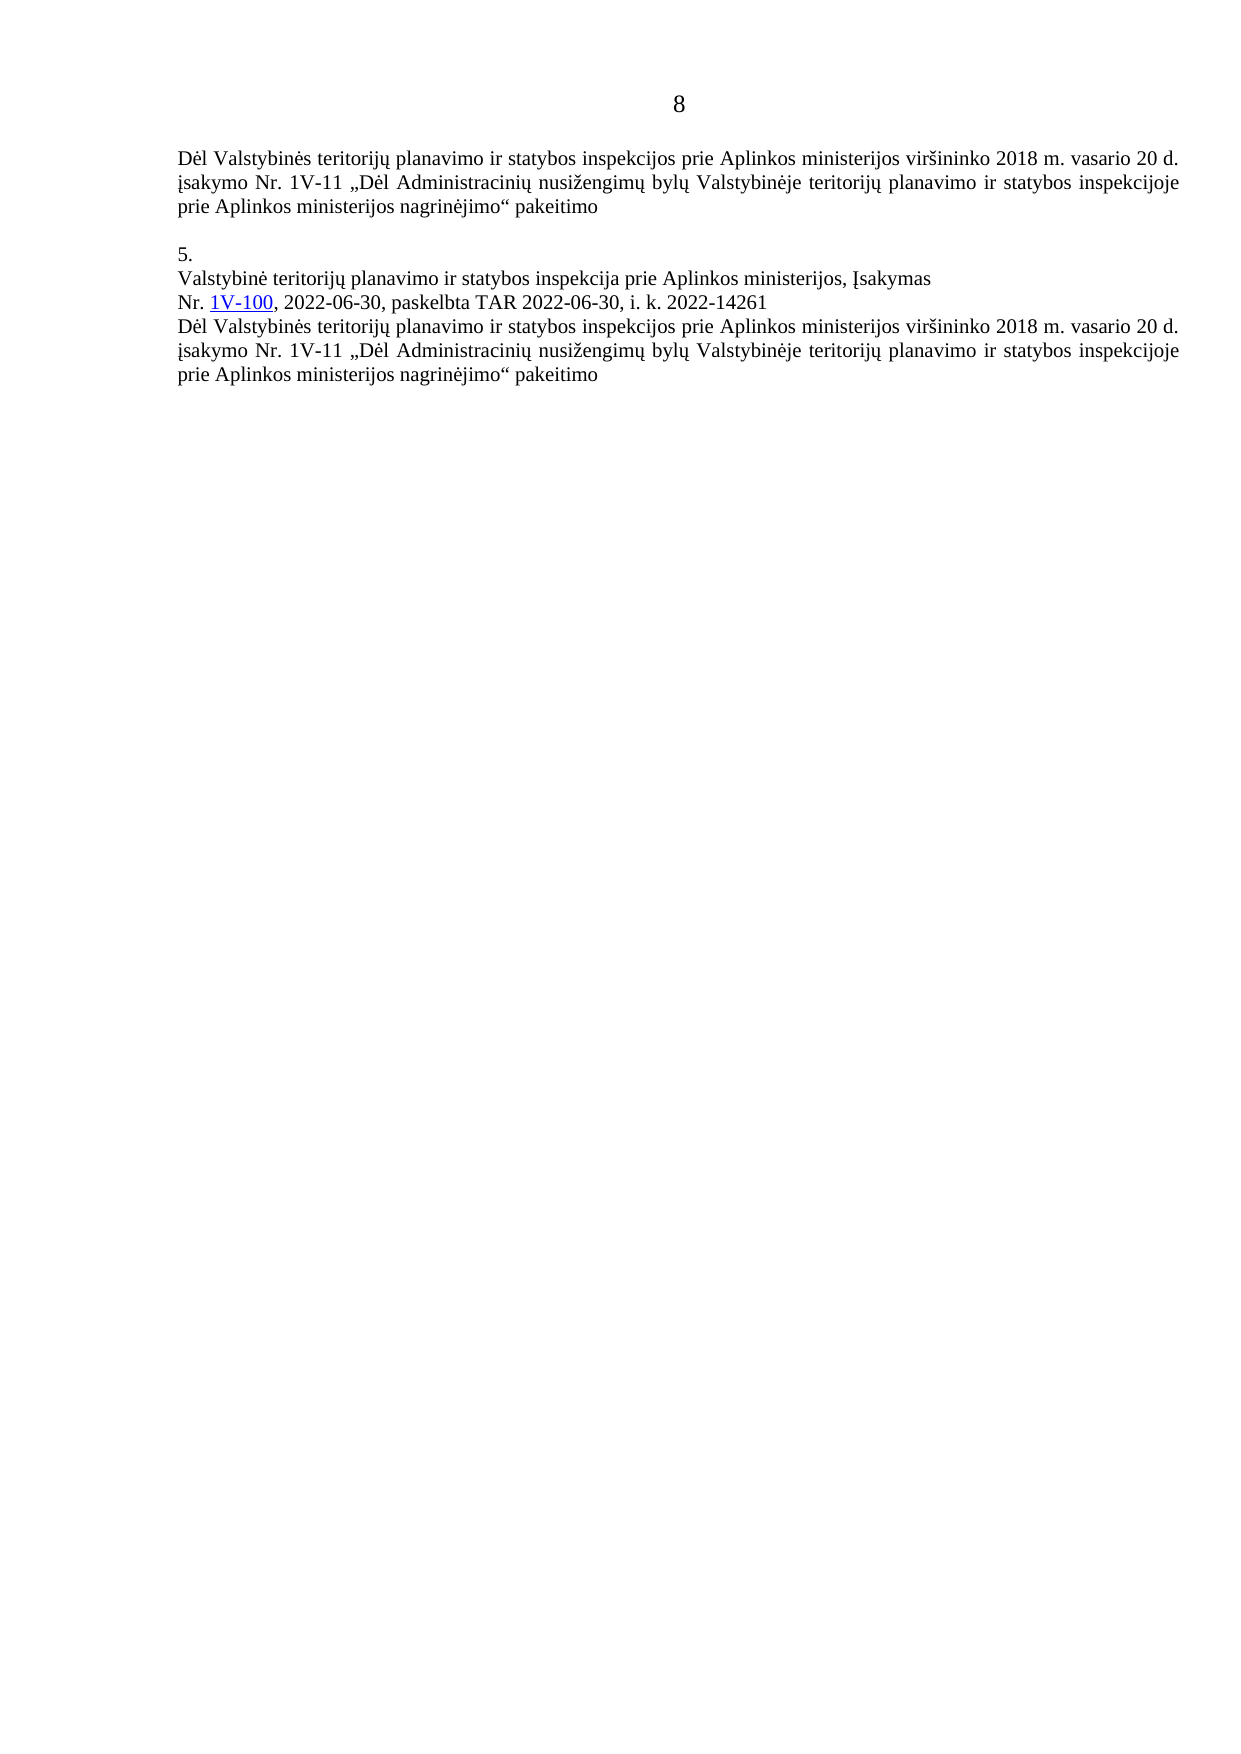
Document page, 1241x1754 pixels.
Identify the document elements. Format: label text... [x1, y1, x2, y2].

text Valstybinė teritorijų planavimo ir statybos inspekcija prie Aplinkos ministerijos, Įsakymas [177, 266, 1181, 290]
text Dėl Valstybinės teritorijų planavimo ir statybos inspekcijos prie Aplinkos ministerijos viršininko 2018 m. vasario 20 d. įsakymo Nr. 1V-11 „Dėl Administracinių nusižengimų bylų Valstybinėje teritorijų planavimo ir statybos inspekcijoje prie Aplinkos ministerijos nagrinėjimo“ pakeitimo [177, 314, 1181, 386]
text 5. [177, 242, 1181, 266]
text Nr. 1V-100, 2022-06-30, paskelbta TAR 2022-06-30, i. k. 2022-14261 [177, 290, 1181, 314]
text Dėl Valstybinės teritorijų planavimo ir statybos inspekcijos prie Aplinkos ministerijos viršininko 2018 m. vasario 20 d. įsakymo Nr. 1V-11 „Dėl Administracinių nusižengimų bylų Valstybinėje teritorijų planavimo ir statybos inspekcijoje prie Aplinkos ministerijos nagrinėjimo“ pakeitimo [177, 146, 1181, 218]
